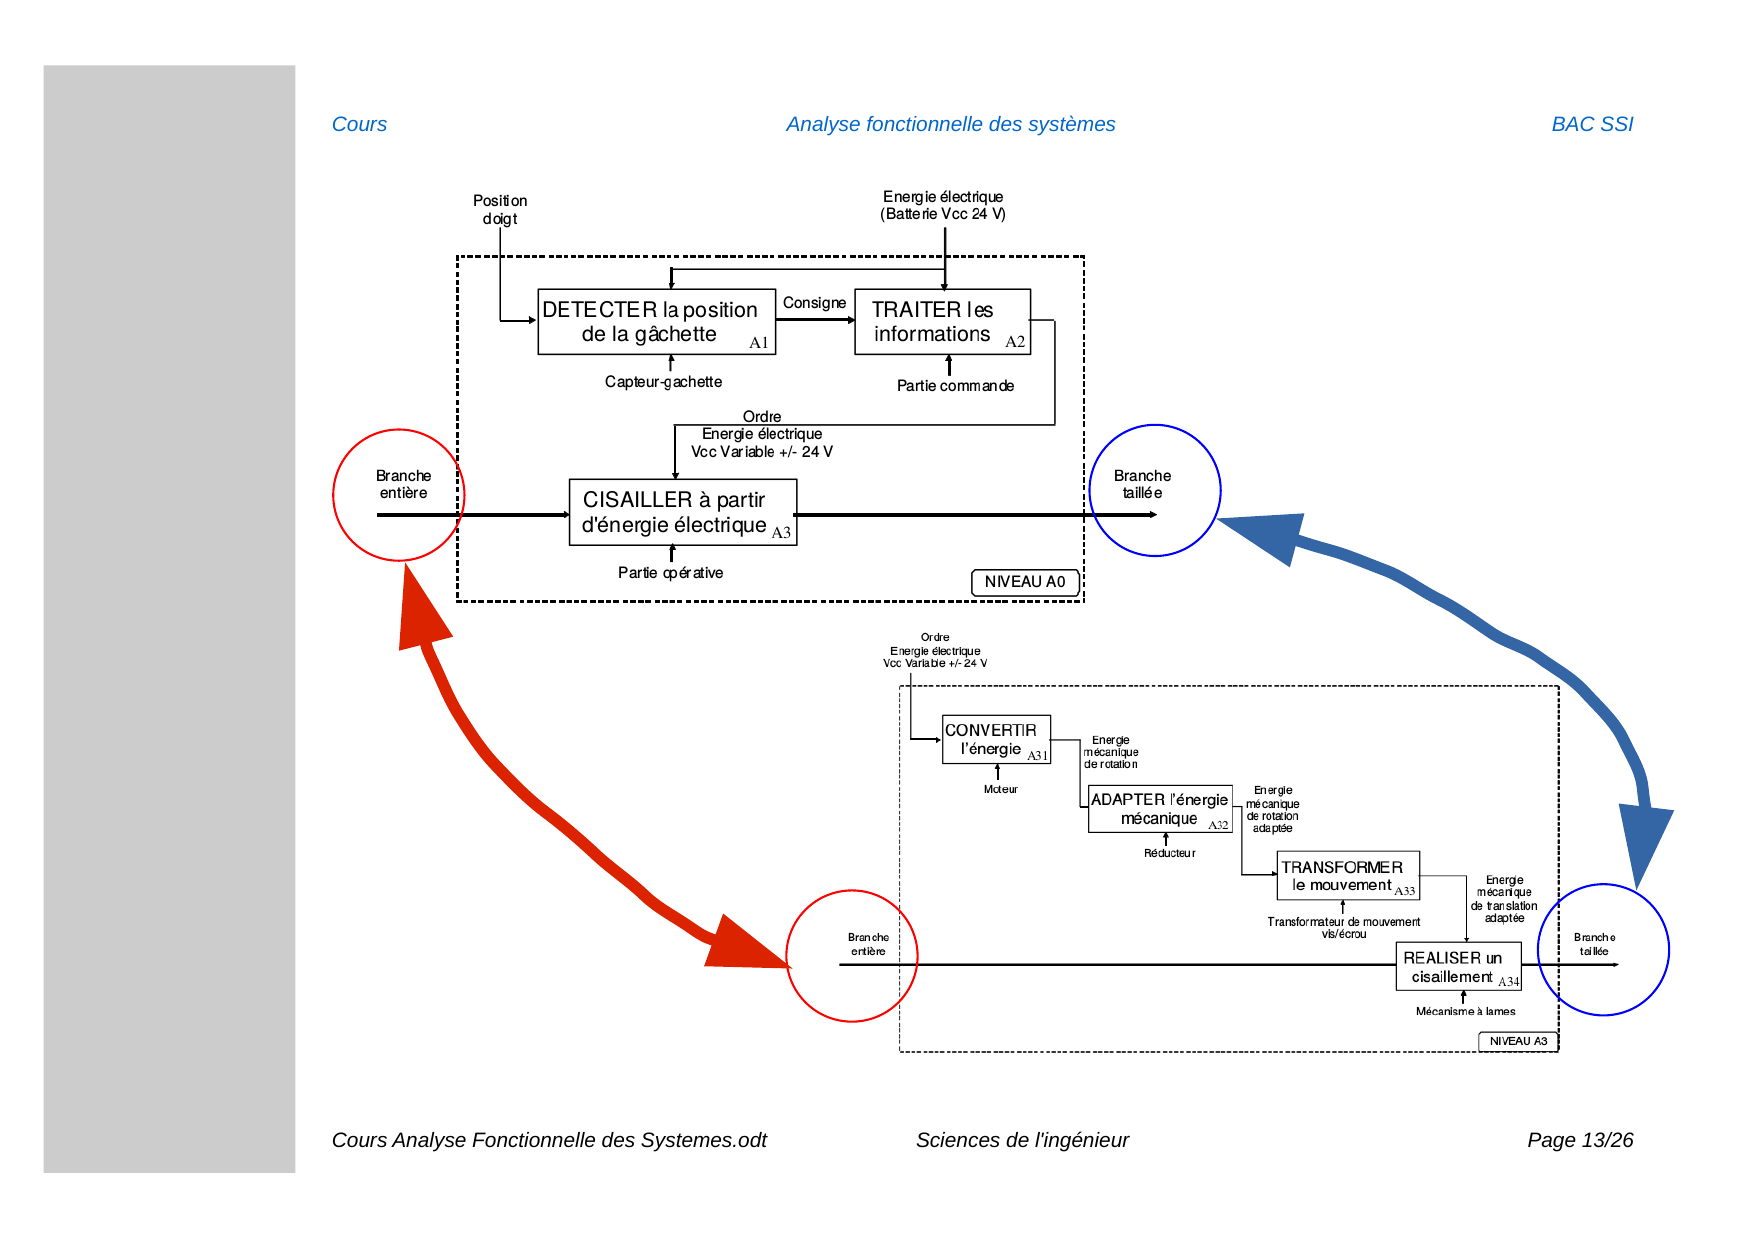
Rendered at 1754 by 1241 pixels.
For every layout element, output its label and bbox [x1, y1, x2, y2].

picture [361, 431, 463, 559]
picture [1539, 886, 1626, 1014]
picture [361, 551, 405, 614]
picture [839, 623, 1626, 1065]
picture [1091, 426, 1184, 554]
picture [361, 182, 1184, 614]
picture [1489, 623, 1626, 730]
picture [839, 892, 916, 1020]
